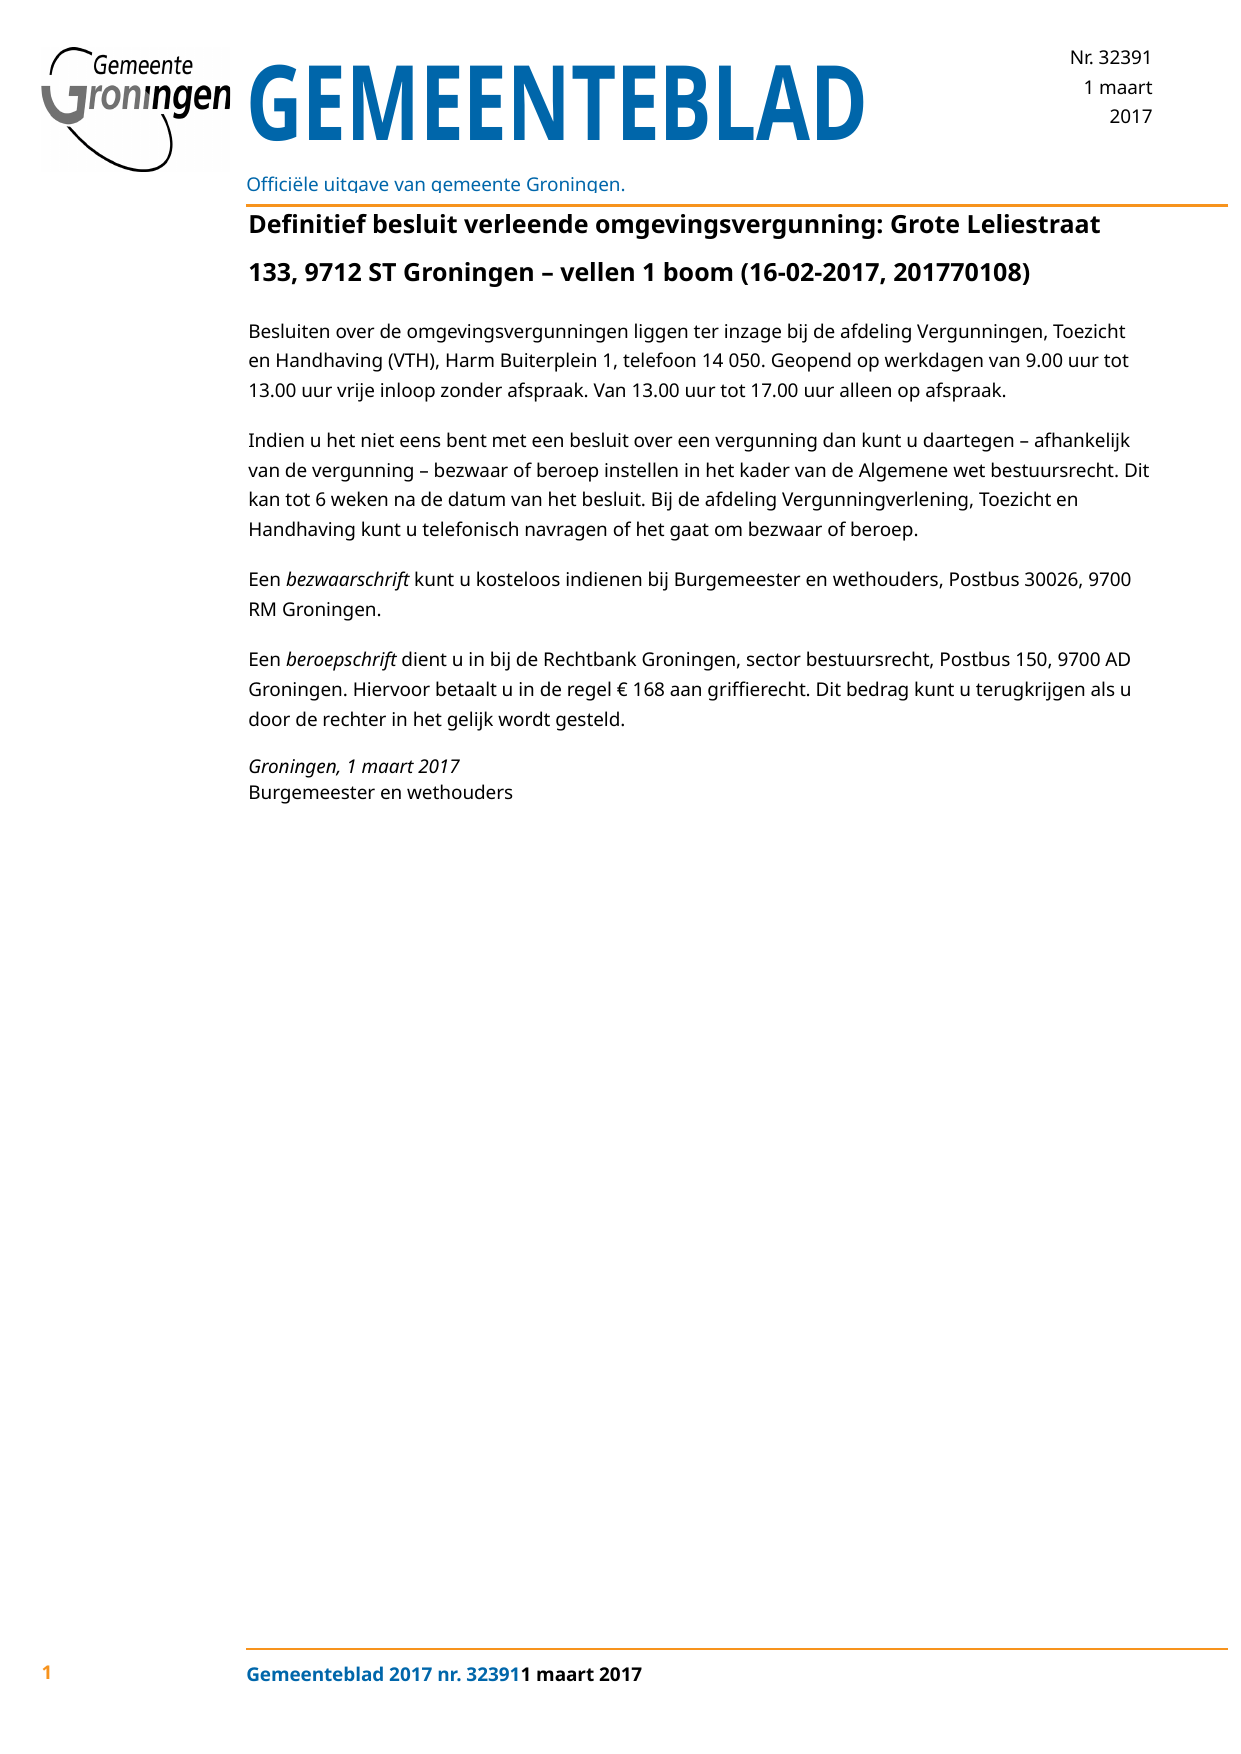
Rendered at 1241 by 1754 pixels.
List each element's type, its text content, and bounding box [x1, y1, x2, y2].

text Een bezwaarschrift kunt u kosteloos indienen bij Burgemeester en wethouders, Postbus 30026, 9700 RM Groningen. [248, 567, 1152, 622]
text Besluiten over de omgevingsvergunningen liggen ter inzage bij de afdeling Vergunningen, Toezicht en Handhaving (VTH), Harm Buiterplein 1, telefoon 14 050. Geopend op werkdagen van 9.00 uur tot 13.00 uur vrije inloop zonder afspraak. Van 13.00 uur tot 17.00 uur alleen op afspraak. [248, 318, 1152, 403]
text Groningen, 1 maart 2017 [248, 754, 1152, 779]
text Burgemeester en wethouders [248, 779, 1152, 805]
text Definitief besluit verleende omgevingsvergunning: Grote Leliestraat 133, 9712 ST Groningen – vellen 1 boom (16-02-2017, 201770108) [248, 207, 1152, 288]
text Indien u het niet eens bent met een besluit over een vergunning dan kunt u daartegen – afhankelijk van de vergunning – bezwaar of beroep instellen in het kader van de Algemene wet bestuursrecht. Dit kan tot 6 weken na de datum van het besluit. Bij de afdeling Vergunningverlening, Toezicht en Handhaving kunt u telefonisch navragen of het gaat om bezwaar of beroep. [248, 427, 1152, 542]
text Een beroepschrift dient u in bij de Rechtbank Groningen, sector bestuursrecht, Postbus 150, 9700 AD Groningen. Hiervoor betaalt u in de regel € 168 aan griffierecht. Dit bedrag kunt u terugkrijgen als u door de rechter in het gelijk wordt gesteld. [248, 647, 1152, 732]
picture [41, 47, 231, 172]
